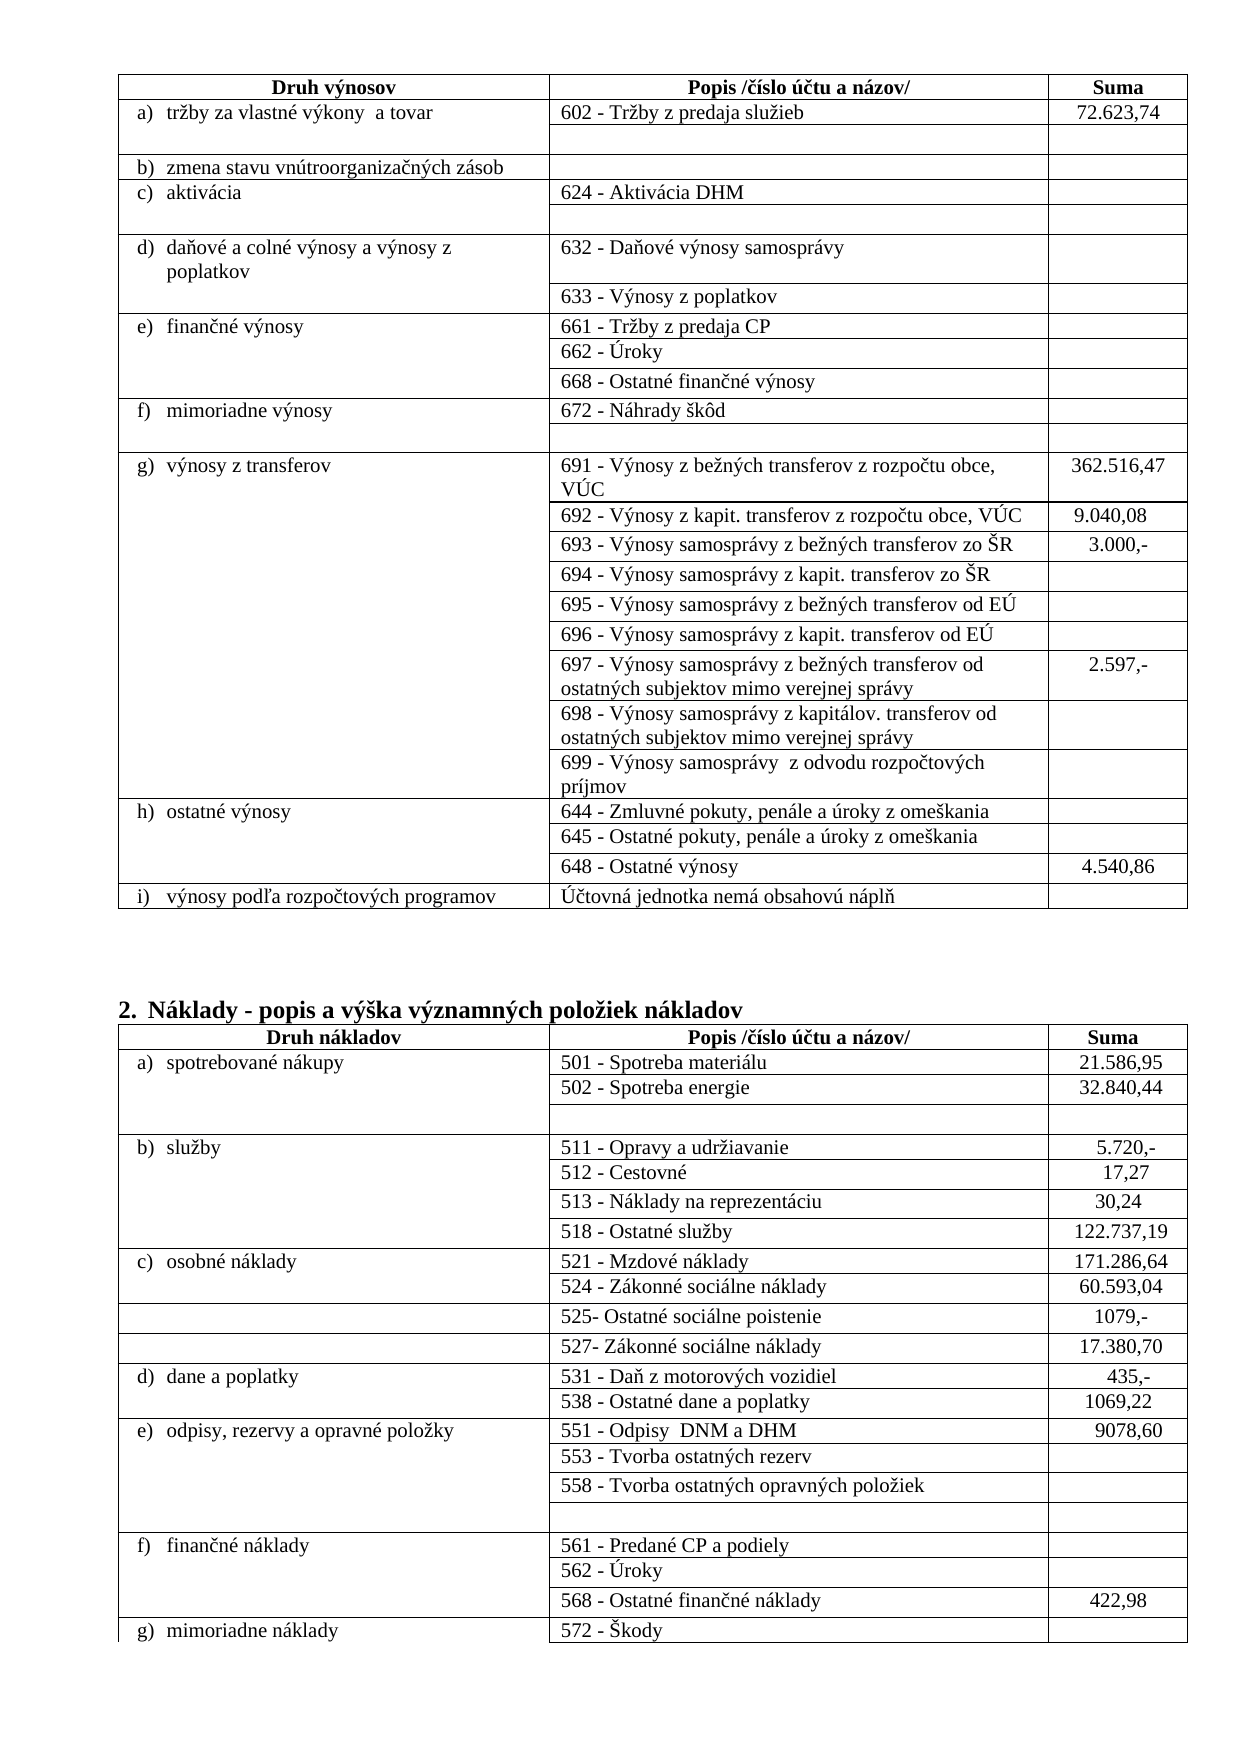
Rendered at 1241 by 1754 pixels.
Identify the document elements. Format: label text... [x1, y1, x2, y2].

table_cell [119, 501, 549, 531]
table_cell 362.516,47 [1049, 453, 1187, 501]
table_cell 524 - Zákonné sociálne náklady [550, 1274, 1048, 1303]
table_cell [1049, 284, 1187, 313]
table_cell [119, 283, 549, 313]
table_cell mimoriadne náklady [119, 1618, 549, 1642]
table_cell [1049, 399, 1187, 422]
table_cell [1049, 369, 1187, 397]
table_cell 513 - Náklady na reprezentáciu [550, 1190, 1048, 1218]
table_cell [119, 1334, 549, 1362]
table_cell [1049, 235, 1187, 283]
table_cell 531 - Daň z motorových vozidiel [550, 1364, 1048, 1388]
table_cell [1049, 799, 1187, 823]
table_cell 624 - Aktivácia DHM [550, 180, 1048, 204]
table_cell 1079,- [1049, 1304, 1187, 1333]
table_cell [119, 1218, 549, 1248]
table_cell 602 - Tržby z predaja služieb [550, 100, 1048, 124]
table_cell výnosy podľa rozpočtových programov [119, 884, 549, 908]
table_cell 21.586,95 [1049, 1050, 1187, 1074]
table_header Suma [1049, 75, 1187, 99]
table_header Druh výnosov [119, 75, 549, 99]
table_cell [1049, 1533, 1187, 1557]
table_cell 527- Zákonné sociálne náklady [550, 1334, 1048, 1362]
table_cell [119, 700, 549, 749]
table_cell [1049, 1473, 1187, 1502]
table_cell [1049, 824, 1187, 853]
table_cell tržby za vlastné výkony a tovar [119, 100, 549, 124]
table_cell [119, 561, 549, 591]
table_cell 2.597,- [1049, 651, 1187, 699]
table_cell 3.000,- [1049, 532, 1187, 561]
table_cell ostatné výnosy [119, 799, 549, 823]
table_cell [119, 650, 549, 699]
table_cell 17,27 [1049, 1160, 1187, 1188]
table_cell 32.840,44 [1049, 1075, 1187, 1104]
table_cell 9078,60 [1049, 1419, 1187, 1442]
table_cell daňové a colné výnosy a výnosy z poplatkov [119, 235, 549, 283]
table_cell [119, 368, 549, 397]
table_cell 17.380,70 [1049, 1334, 1187, 1362]
table_cell [119, 531, 549, 561]
table_cell 562 - Úroky [550, 1558, 1048, 1587]
table_cell 171.286,64 [1049, 1249, 1187, 1273]
table_cell 122.737,19 [1049, 1219, 1187, 1248]
table_header Druh nákladov [119, 1025, 549, 1049]
table_cell 696 - Výnosy samosprávy z kapit. transferov od EÚ [550, 622, 1048, 650]
table_cell 4.540,86 [1049, 854, 1187, 883]
table_cell 662 - Úroky [550, 339, 1048, 368]
table_cell [1049, 339, 1187, 368]
table_cell [1049, 155, 1187, 179]
table_cell [550, 1503, 1048, 1532]
table_cell [119, 1304, 549, 1333]
table_header Suma [1049, 1025, 1187, 1049]
table_cell [1049, 1558, 1187, 1587]
table_header Popis /číslo účtu a názov/ [550, 75, 1048, 99]
table_cell [119, 1388, 549, 1417]
table_cell [119, 1472, 549, 1502]
table_cell 512 - Cestovné [550, 1160, 1048, 1188]
table_cell zmena stavu vnútroorganizačných zásob [119, 155, 549, 179]
table_cell 694 - Výnosy samosprávy z kapit. transferov zo ŠR [550, 562, 1048, 591]
table_cell 9.040,08 [1049, 503, 1187, 531]
table_cell [119, 621, 549, 650]
table_cell [119, 591, 549, 621]
table_cell 692 - Výnosy z kapit. transferov z rozpočtu obce, VÚC [550, 503, 1048, 531]
table_cell osobné náklady [119, 1249, 549, 1273]
table_cell 572 - Škody [550, 1618, 1048, 1642]
table_cell [1049, 205, 1187, 234]
table_cell 648 - Ostatné výnosy [550, 854, 1048, 883]
table_cell [1049, 884, 1187, 908]
table_cell [550, 1105, 1048, 1133]
table_cell [119, 338, 549, 368]
table_cell [1049, 562, 1187, 591]
table_cell dane a poplatky [119, 1364, 549, 1388]
table_cell výnosy z transferov [119, 453, 549, 501]
table_cell [119, 1273, 549, 1303]
table_cell [119, 124, 549, 154]
table_cell 551 - Odpisy DNM a DHM [550, 1419, 1048, 1442]
table_cell [1049, 180, 1187, 204]
table_cell [1049, 622, 1187, 650]
table_cell [119, 823, 549, 853]
table_cell 568 - Ostatné finančné náklady [550, 1588, 1048, 1617]
table_cell 511 - Opravy a udržiavanie [550, 1135, 1048, 1159]
table_cell 632 - Daňové výnosy samosprávy [550, 235, 1048, 283]
table_cell 1069,22 [1049, 1389, 1187, 1417]
table_cell [119, 749, 549, 798]
table_cell spotrebované nákupy [119, 1050, 549, 1074]
table_cell 697 - Výnosy samosprávy z bežných transferov od ostatných subjektov mimo verejnej správy [550, 651, 1048, 699]
table_cell [1049, 125, 1187, 154]
table_cell 558 - Tvorba ostatných opravných položiek [550, 1473, 1048, 1502]
table_cell [550, 424, 1048, 452]
table_cell [1049, 1503, 1187, 1532]
table_header Popis /číslo účtu a názov/ [550, 1025, 1048, 1049]
table_cell 521 - Mzdové náklady [550, 1249, 1048, 1273]
table_cell 668 - Ostatné finančné výnosy [550, 369, 1048, 397]
table_cell [119, 1587, 549, 1617]
table_cell odpisy, rezervy a opravné položky [119, 1419, 549, 1442]
table_cell 30,24 [1049, 1190, 1187, 1218]
table_cell aktivácia [119, 180, 549, 204]
table_cell 553 - Tvorba ostatných rezerv [550, 1444, 1048, 1472]
table_cell [1049, 701, 1187, 749]
table_cell 72.623,74 [1049, 100, 1187, 124]
table_cell [119, 1074, 549, 1104]
table_cell [550, 205, 1048, 234]
table_cell [550, 125, 1048, 154]
table_cell [1049, 592, 1187, 621]
table_cell 525- Ostatné sociálne poistenie [550, 1304, 1048, 1333]
table_cell [119, 1104, 549, 1133]
table_cell 699 - Výnosy samosprávy z odvodu rozpočtových príjmov [550, 750, 1048, 798]
table_cell [1049, 1444, 1187, 1472]
table_cell 644 - Zmluvné pokuty, penále a úroky z omeškania [550, 799, 1048, 823]
table_cell [1049, 424, 1187, 452]
table_cell [119, 1159, 549, 1188]
table_cell 661 - Tržby z predaja CP [550, 314, 1048, 338]
table_cell 422,98 [1049, 1588, 1187, 1617]
list Náklady - popis a výška významných položiek nákladov [118, 995, 1181, 1024]
table_cell 698 - Výnosy samosprávy z kapitálov. transferov od ostatných subjektov mimo verejnej správy [550, 701, 1048, 749]
table_cell 435,- [1049, 1364, 1187, 1388]
table_cell 672 - Náhrady škôd [550, 399, 1048, 422]
table_cell 502 - Spotreba energie [550, 1075, 1048, 1104]
table_cell [1049, 314, 1187, 338]
table_cell [119, 1502, 549, 1532]
table_cell 501 - Spotreba materiálu [550, 1050, 1048, 1074]
table_cell Účtovná jednotka nemá obsahovú náplň [550, 884, 1048, 908]
table_cell [1049, 750, 1187, 798]
table_cell 60.593,04 [1049, 1274, 1187, 1303]
table_cell 691 - Výnosy z bežných transferov z rozpočtu obce, VÚC [550, 453, 1048, 501]
table_cell 518 - Ostatné služby [550, 1219, 1048, 1248]
table_cell mimoriadne výnosy [119, 399, 549, 422]
table_cell 561 - Predané CP a podiely [550, 1533, 1048, 1557]
table_cell 633 - Výnosy z poplatkov [550, 284, 1048, 313]
table_cell 5.720,- [1049, 1135, 1187, 1159]
table_cell finančné výnosy [119, 314, 549, 338]
table_cell [1049, 1105, 1187, 1133]
table_cell [119, 1443, 549, 1472]
table_cell [119, 423, 549, 452]
table_cell [119, 204, 549, 234]
table_cell [550, 155, 1048, 179]
table_cell služby [119, 1135, 549, 1159]
table_cell 695 - Výnosy samosprávy z bežných transferov od EÚ [550, 592, 1048, 621]
table_cell [119, 853, 549, 883]
table_cell finančné náklady [119, 1533, 549, 1557]
table_cell [119, 1189, 549, 1218]
table_cell [1049, 1618, 1187, 1642]
table_cell 538 - Ostatné dane a poplatky [550, 1389, 1048, 1417]
table_cell [119, 1557, 549, 1587]
table_cell 693 - Výnosy samosprávy z bežných transferov zo ŠR [550, 532, 1048, 561]
table_cell 645 - Ostatné pokuty, penále a úroky z omeškania [550, 824, 1048, 853]
